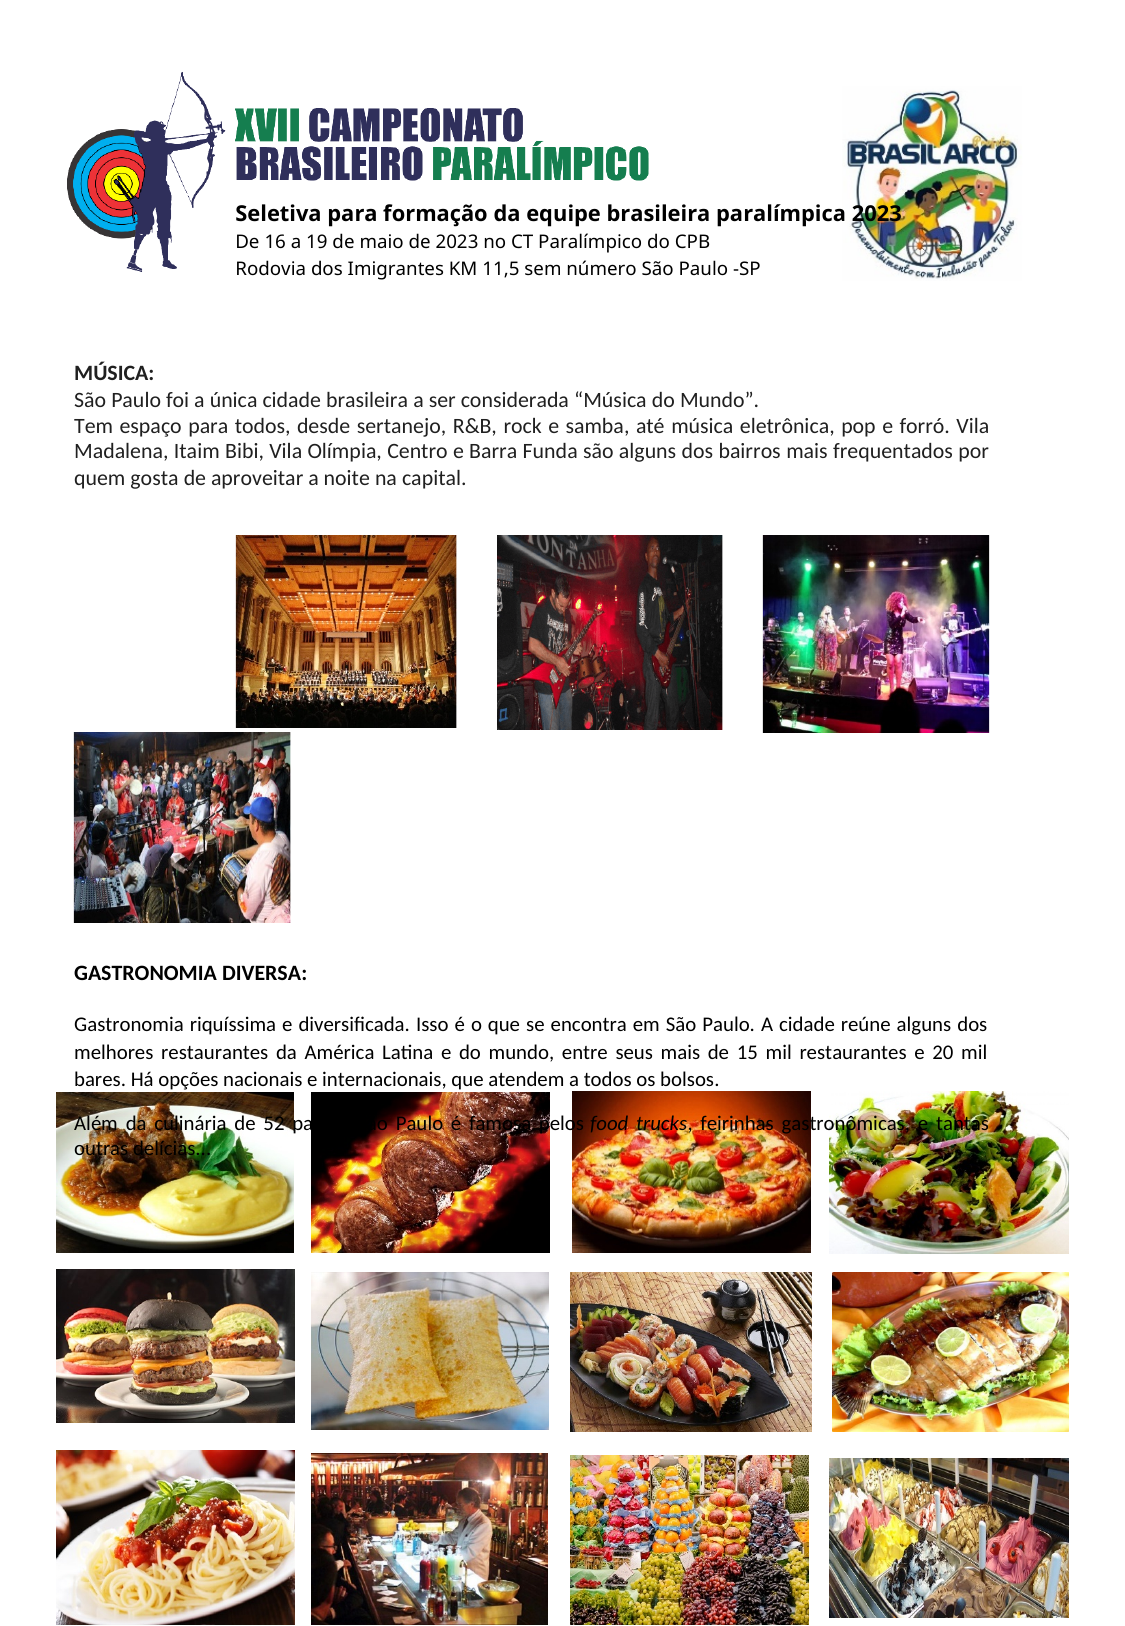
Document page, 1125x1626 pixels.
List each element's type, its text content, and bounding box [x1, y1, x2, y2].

text MÚSICA: [74, 360, 989, 386]
text Tem espaço para todos, desde sertanejo, R&B, rock e samba, até música eletrônica, pop e forró. Vila Madalena, Itaim Bibi, Vila Olímpia, Centro e Barra Funda são alguns dos bairros mais frequentados por quem gosta de aproveitar a noite na capital. [74, 413, 989, 490]
text GASTRONOMIA DIVERSA: [74, 959, 989, 985]
text São Paulo foi a única cidade brasileira a ser considerada “Música do Mundo”. [74, 386, 989, 412]
text Gastronomia riquíssima e diversificada. Isso é o que se encontra em São Paulo. A cidade reúne alguns dos melhores restaurantes da América Latina e do mundo, entre seus mais de 15 mil restaurantes e 20 mil bares. Há opções nacionais e internacionais, que atendem a todos os bolsos. [74, 1012, 989, 1091]
table_header Seletiva para formação da equipe brasileira paralímpica 2023 De 16 a 19 de maio de 2023 no CT Paralímpico do CPB Rodovia dos Imigrantes KM 11,5 sem número São Paulo -SP [44, 137, 1063, 307]
